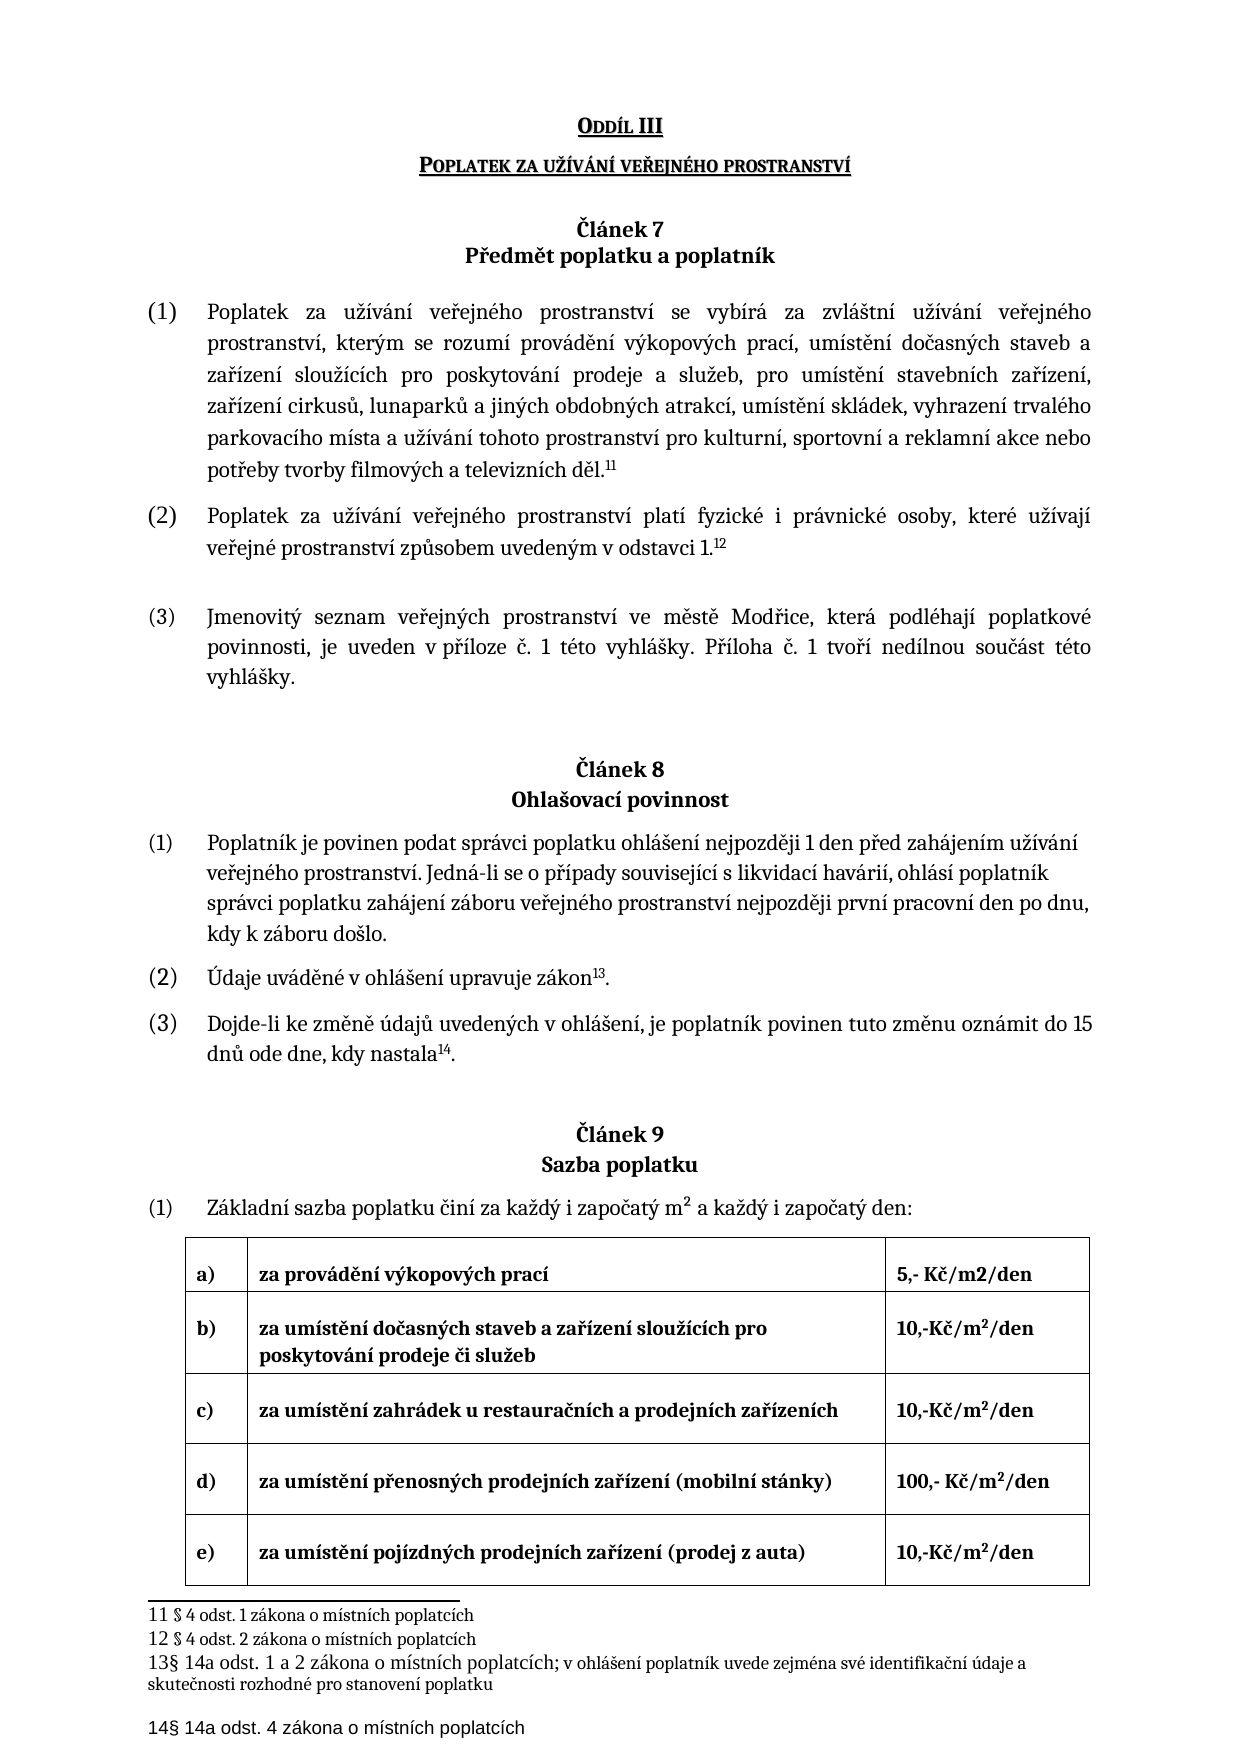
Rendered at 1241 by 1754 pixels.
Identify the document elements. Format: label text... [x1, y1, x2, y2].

table_cell d) [186, 1444, 247, 1514]
table_cell c) [186, 1374, 247, 1443]
table_cell za umístění pojízdných prodejních zařízení (prodej z auta) [248, 1515, 885, 1585]
table_cell za umístění zahrádek u restauračních a prodejních zařízeních [248, 1374, 885, 1443]
subtitle Článek 8 Ohlašovací povinnost [148, 757, 1092, 813]
list Poplatek za užívání veřejného prostranství se vybírá za zvláštní užívání veřejného prostranství, kterým se rozumí provádění výkopových prací, umístění dočasných staveb a zařízení sloužících pro poskytování prodeje a služeb, pro umístění stavebních zařízení, zařízení cirkusů, lunaparků a jiných obdobných atrakcí, umístění skládek, vyhrazení trvalého parkovacího místa a užívání tohoto prostranství pro kulturní, sportovní a reklamní akce nebo potřeby tvorby filmových a televizních děl. [148, 296, 1092, 483]
list § 14a odst. 4 zákona o místních poplatcích [148, 1717, 1092, 1739]
list Jmenovitý seznam veřejných prostranství ve městě Modřice, která podléhají poplatkové povinnosti, je uveden v příloze č. 1 této vyhlášky. Příloha č. 1 tvoří nedílnou součást této vyhlášky. [148, 604, 1092, 691]
list Poplatník je povinen podat správci poplatku ohlášení nejpozději 1 den před zahájením užívání veřejného prostranství. Jedná-li se o případy související s likvidací havárií, ohlásí poplatník správci poplatku zahájení záboru veřejného prostranství nejpozději první pracovní den po dnu, kdy k záboru došlo. [148, 830, 1092, 947]
text Předmět poplatku a poplatník [148, 243, 1092, 269]
list Údaje uváděné v ohlášení upravuje zákon. [148, 963, 1092, 992]
table_cell 100,- Kč/m2/den [886, 1444, 1089, 1514]
list Základní sazba poplatku činí za každý i započatý m² a každý i započatý den: [148, 1194, 1092, 1221]
table_cell e) [186, 1515, 247, 1585]
table_cell b) [186, 1292, 247, 1372]
table_header 5,- Kč/m2/den [886, 1238, 1089, 1291]
list § 14a odst. 1 a 2 zákona o místních poplatcích; v ohlášení poplatník uvede zejména své identifikační údaje a skutečnosti rozhodné pro stanovení poplatku [148, 1650, 1092, 1696]
subtitle Článek 9 Sazba poplatku [148, 1121, 1092, 1178]
table_cell 10,-Kč/m2/den [886, 1292, 1089, 1372]
table_cell 10,-Kč/m2/den [886, 1515, 1089, 1585]
list § 4 odst. 1 zákona o místních poplatcích [148, 1601, 1092, 1626]
table_header za provádění výkopových prací [248, 1238, 885, 1291]
table_cell za umístění přenosných prodejních zařízení (mobilní stánky) [248, 1444, 885, 1514]
table_cell 10,-Kč/m2/den [886, 1374, 1089, 1443]
list Poplatek za užívání veřejného prostranství platí fyzické i právnické osoby, které užívají veřejné prostranství způsobem uvedeným v odstavci 1. [148, 500, 1092, 561]
list § 4 odst. 2 zákona o místních poplatcích [148, 1626, 1092, 1650]
list Dojde-li ke změně údajů uvedených v ohlášení, je poplatník povinen tuto změnu oznámit do 15 dnů ode dne, kdy nastala. [148, 1009, 1092, 1068]
text Článek 7 [148, 217, 1092, 243]
table_cell za umístění dočasných staveb a zařízení sloužících pro poskytování prodeje či služeb [248, 1292, 885, 1372]
text Oddíl III [148, 113, 1092, 139]
table_header a) [186, 1238, 247, 1291]
text Poplatek za užívání veřejného prostranství [177, 152, 1092, 178]
